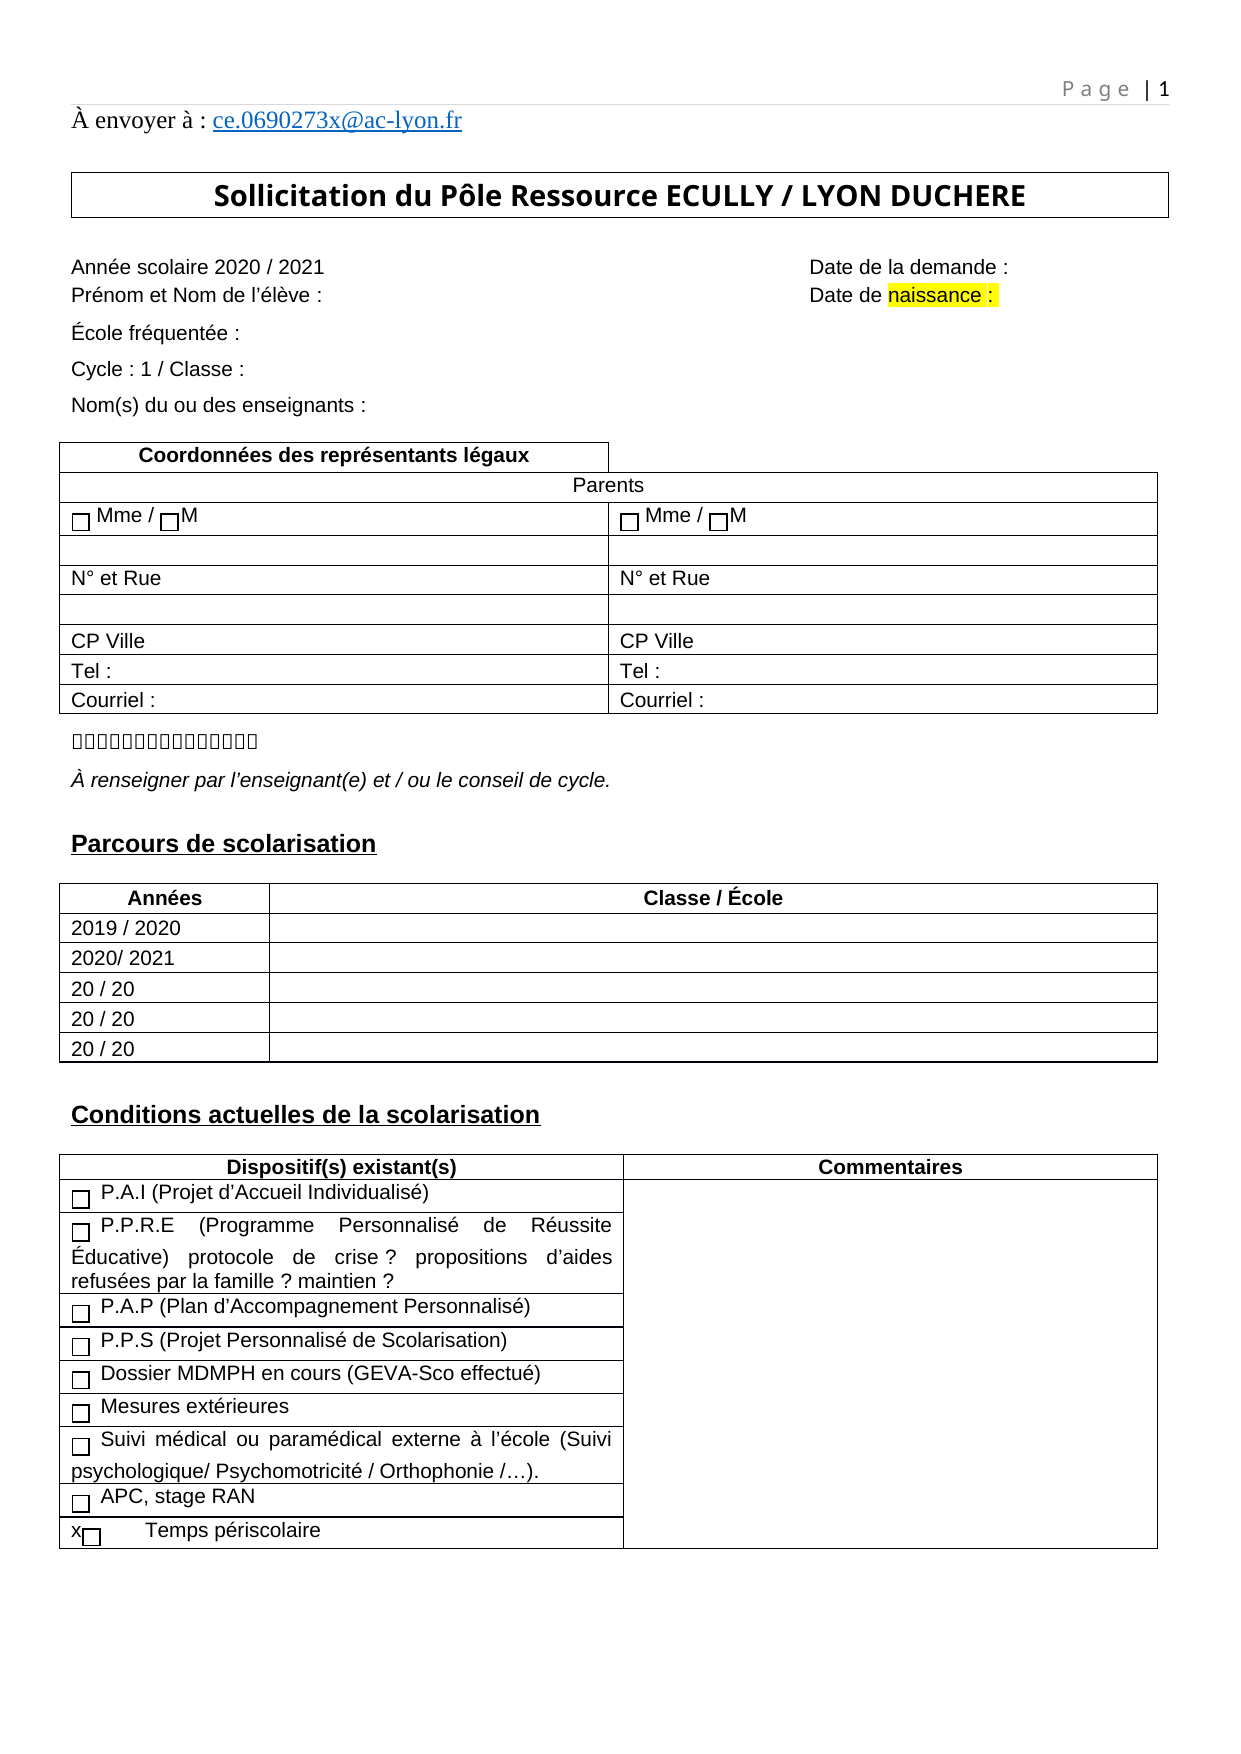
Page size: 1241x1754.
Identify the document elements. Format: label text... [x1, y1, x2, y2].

table_cell 20 / 20 [60, 973, 269, 1002]
table_cell [60, 536, 608, 564]
text Nom(s) du ou des enseignants : [71, 393, 1169, 417]
table_cell [609, 595, 1157, 624]
table_cell [270, 1003, 1157, 1032]
table_cell [270, 914, 1157, 942]
table_cell Dossier MDMPH en cours (GEVA-Sco effectué) [60, 1361, 623, 1393]
table_cell [270, 973, 1157, 1002]
table_cell Parents [60, 473, 1157, 502]
text À envoyer à : ce.0690273x@ac-lyon.fr [71, 105, 1169, 134]
text Conditions actuelles de la scolarisation [71, 1100, 1169, 1129]
text École fréquentée : [71, 320, 1169, 344]
text à renseigner par l’enseignant(e) et / ou le conseil de cycle. [71, 768, 1169, 792]
table_cell [270, 943, 1157, 972]
table_cell [624, 1180, 1157, 1548]
table_cell CP Ville [60, 625, 608, 654]
text  [71, 727, 1169, 755]
text Cycle : 1 / Classe : [71, 357, 1169, 381]
text Parcours de scolarisation [71, 829, 1169, 858]
table_cell P.A.I (Projet d’Accueil Individualisé) [60, 1180, 623, 1212]
table_cell [60, 595, 608, 624]
table_cell Courriel : [609, 685, 1157, 713]
table_cell P.P.S (Projet Personnalisé de Scolarisation) [60, 1328, 623, 1359]
table_cell 20 / 20 [60, 1033, 269, 1061]
text Prénom et Nom de l’élève : Date de naissance : [71, 279, 1169, 308]
table_cell P.P.R.E (Programme Personnalisé de Réussite Éducative) protocole de crise ? propositions d’aides refusées par la famille ? maintien ? [60, 1213, 623, 1293]
table_cell x Temps périscolaire [60, 1518, 623, 1548]
table_cell Suivi médical ou paramédical externe à l’école (Suivi psychologique/ Psychomotricité / Orthophonie /…). [60, 1427, 623, 1483]
table_cell 2020/ 2021 [60, 943, 269, 972]
table_header Coordonnées des représentants légaux [60, 443, 608, 472]
table_cell [609, 536, 1157, 564]
text Sollicitation du Pôle Ressource ECULLY / LYON DUCHERE [72, 173, 1168, 217]
table_cell Tel : [60, 655, 608, 683]
table_cell N° et Rue [60, 566, 608, 594]
table_cell P.A.P (Plan d’Accompagnement Personnalisé) [60, 1294, 623, 1326]
table_header Commentaires [624, 1155, 1157, 1179]
table_cell APC, stage RAN [60, 1484, 623, 1516]
table_cell 2019 / 2020 [60, 914, 269, 942]
text Année scolaire 2020 / 2021 Date de la demande : [71, 255, 1169, 279]
table_cell Mme / M [60, 503, 608, 535]
table_cell 20 / 20 [60, 1003, 269, 1032]
table_header Années [60, 884, 269, 912]
table_cell [270, 1033, 1157, 1061]
table_cell Mme / M [609, 503, 1157, 535]
table_cell Courriel : [60, 685, 608, 713]
table_cell N° et Rue [609, 566, 1157, 594]
table_cell CP Ville [609, 625, 1157, 654]
table_cell Tel : [609, 655, 1157, 683]
table_header Dispositif(s) existant(s) [60, 1155, 623, 1179]
table_cell Mesures extérieures [60, 1394, 623, 1426]
table_header Classe / École [270, 884, 1157, 912]
